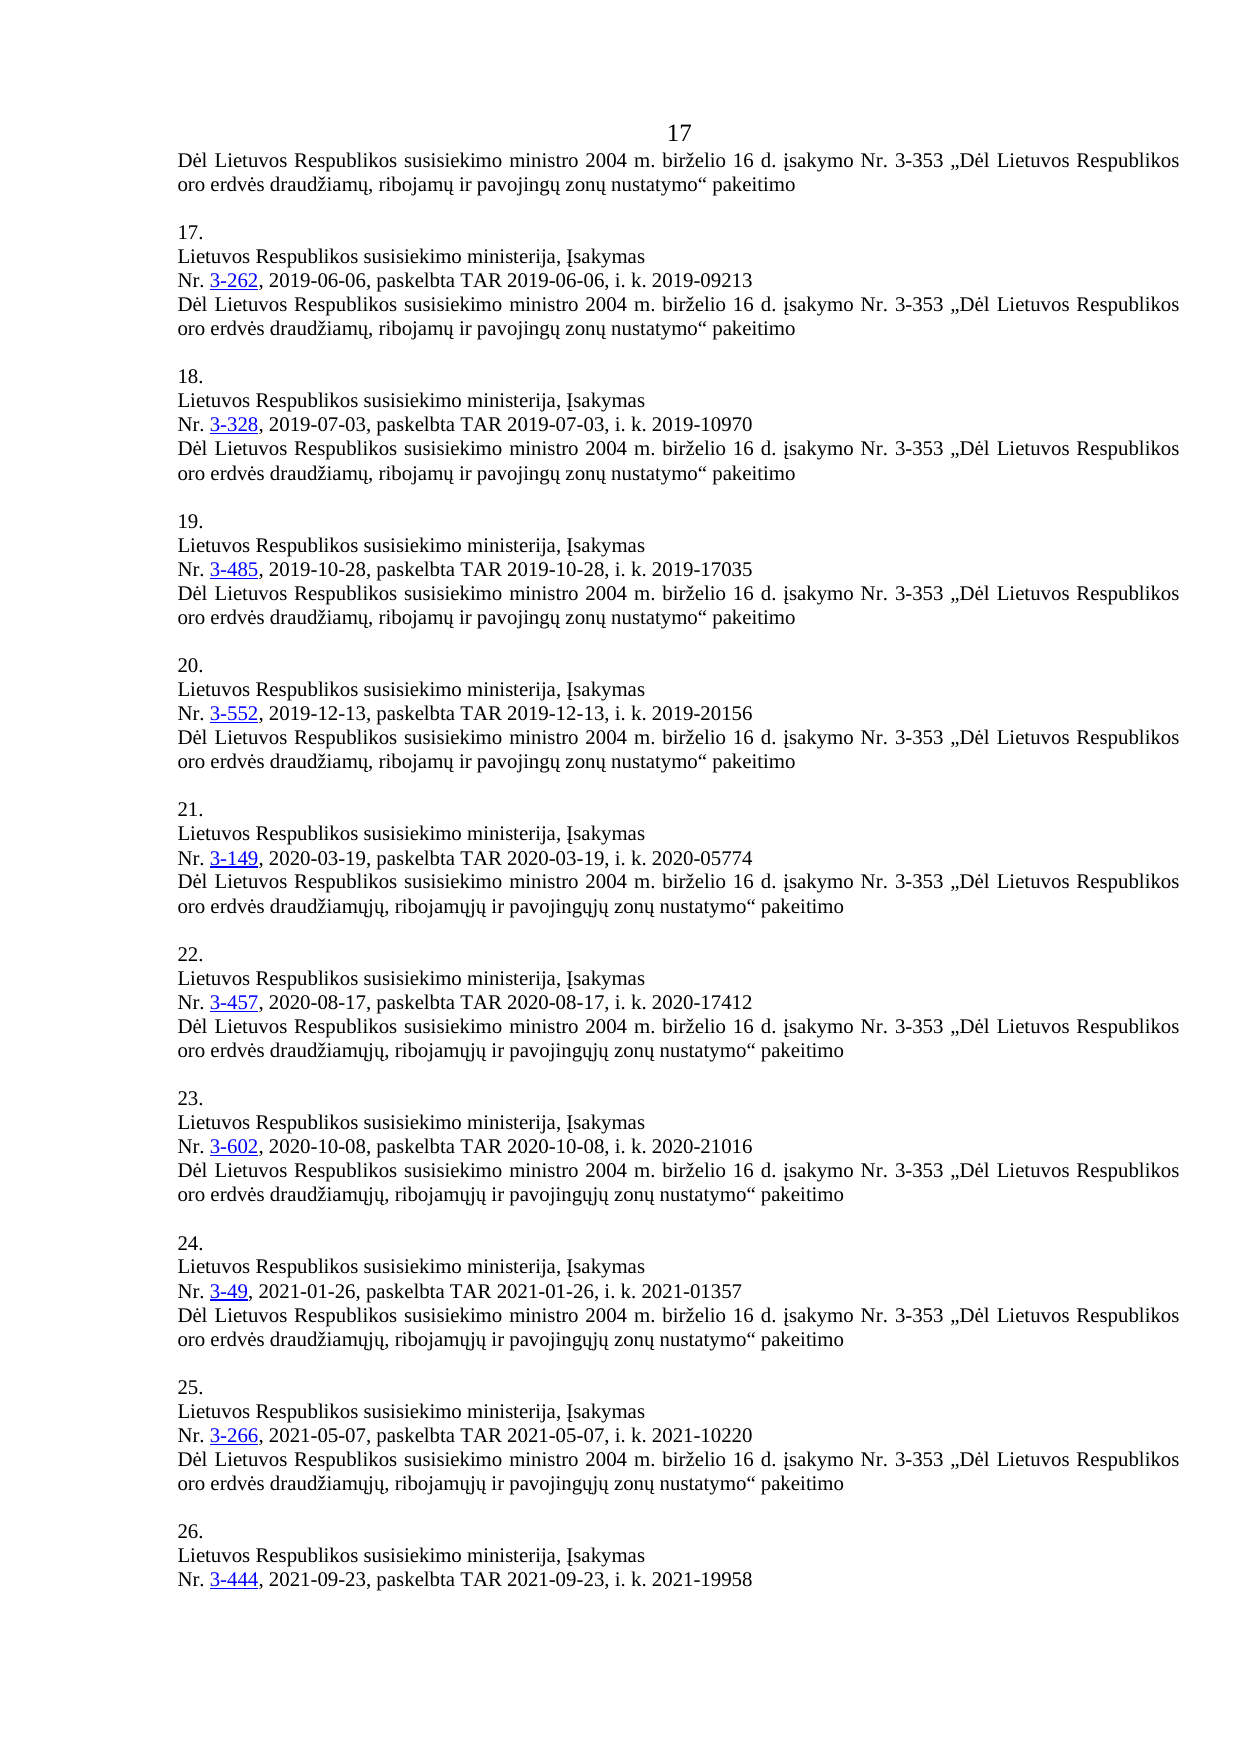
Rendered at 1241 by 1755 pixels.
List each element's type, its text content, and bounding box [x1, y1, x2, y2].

text 21. [177, 797, 1181, 821]
text Dėl Lietuvos Respublikos susisiekimo ministro 2004 m. birželio 16 d. įsakymo Nr. 3-353 „Dėl Lietuvos Respublikos oro erdvės draudžiamųjų, ribojamųjų ir pavojingųjų zonų nustatymo“ pakeitimo [177, 1303, 1181, 1351]
text 18. [177, 364, 1181, 388]
text Dėl Lietuvos Respublikos susisiekimo ministro 2004 m. birželio 16 d. įsakymo Nr. 3-353 „Dėl Lietuvos Respublikos oro erdvės draudžiamų, ribojamų ir pavojingų zonų nustatymo“ pakeitimo [177, 148, 1181, 196]
text 26. [177, 1519, 1181, 1543]
text Dėl Lietuvos Respublikos susisiekimo ministro 2004 m. birželio 16 d. įsakymo Nr. 3-353 „Dėl Lietuvos Respublikos oro erdvės draudžiamųjų, ribojamųjų ir pavojingųjų zonų nustatymo“ pakeitimo [177, 1447, 1181, 1495]
text 24. [177, 1230, 1181, 1254]
text 25. [177, 1375, 1181, 1399]
text Nr. 3-552, 2019-12-13, paskelbta TAR 2019-12-13, i. k. 2019-20156 [177, 701, 1181, 725]
text Nr. 3-266, 2021-05-07, paskelbta TAR 2021-05-07, i. k. 2021-10220 [177, 1423, 1181, 1447]
text Dėl Lietuvos Respublikos susisiekimo ministro 2004 m. birželio 16 d. įsakymo Nr. 3-353 „Dėl Lietuvos Respublikos oro erdvės draudžiamųjų, ribojamųjų ir pavojingųjų zonų nustatymo“ pakeitimo [177, 1014, 1181, 1062]
text Lietuvos Respublikos susisiekimo ministerija, Įsakymas [177, 244, 1181, 268]
text Lietuvos Respublikos susisiekimo ministerija, Įsakymas [177, 1543, 1181, 1567]
text 20. [177, 653, 1181, 677]
text Lietuvos Respublikos susisiekimo ministerija, Įsakymas [177, 677, 1181, 701]
text Nr. 3-328, 2019-07-03, paskelbta TAR 2019-07-03, i. k. 2019-10970 [177, 412, 1181, 436]
text Nr. 3-444, 2021-09-23, paskelbta TAR 2021-09-23, i. k. 2021-19958 [177, 1567, 1181, 1591]
text 22. [177, 942, 1181, 966]
text Lietuvos Respublikos susisiekimo ministerija, Įsakymas [177, 1399, 1181, 1423]
text Lietuvos Respublikos susisiekimo ministerija, Įsakymas [177, 821, 1181, 845]
text Lietuvos Respublikos susisiekimo ministerija, Įsakymas [177, 1254, 1181, 1278]
text Dėl Lietuvos Respublikos susisiekimo ministro 2004 m. birželio 16 d. įsakymo Nr. 3-353 „Dėl Lietuvos Respublikos oro erdvės draudžiamų, ribojamų ir pavojingų zonų nustatymo“ pakeitimo [177, 292, 1181, 340]
text Nr. 3-602, 2020-10-08, paskelbta TAR 2020-10-08, i. k. 2020-21016 [177, 1134, 1181, 1158]
text Lietuvos Respublikos susisiekimo ministerija, Įsakymas [177, 966, 1181, 990]
text Lietuvos Respublikos susisiekimo ministerija, Įsakymas [177, 388, 1181, 412]
text Nr. 3-49, 2021-01-26, paskelbta TAR 2021-01-26, i. k. 2021-01357 [177, 1278, 1181, 1303]
text Nr. 3-457, 2020-08-17, paskelbta TAR 2020-08-17, i. k. 2020-17412 [177, 990, 1181, 1014]
text Dėl Lietuvos Respublikos susisiekimo ministro 2004 m. birželio 16 d. įsakymo Nr. 3-353 „Dėl Lietuvos Respublikos oro erdvės draudžiamųjų, ribojamųjų ir pavojingųjų zonų nustatymo“ pakeitimo [177, 869, 1181, 918]
text Lietuvos Respublikos susisiekimo ministerija, Įsakymas [177, 533, 1181, 557]
text Lietuvos Respublikos susisiekimo ministerija, Įsakymas [177, 1110, 1181, 1134]
text 23. [177, 1086, 1181, 1110]
text Dėl Lietuvos Respublikos susisiekimo ministro 2004 m. birželio 16 d. įsakymo Nr. 3-353 „Dėl Lietuvos Respublikos oro erdvės draudžiamų, ribojamų ir pavojingų zonų nustatymo“ pakeitimo [177, 436, 1181, 484]
text Nr. 3-262, 2019-06-06, paskelbta TAR 2019-06-06, i. k. 2019-09213 [177, 268, 1181, 292]
text Nr. 3-485, 2019-10-28, paskelbta TAR 2019-10-28, i. k. 2019-17035 [177, 557, 1181, 581]
text Dėl Lietuvos Respublikos susisiekimo ministro 2004 m. birželio 16 d. įsakymo Nr. 3-353 „Dėl Lietuvos Respublikos oro erdvės draudžiamų, ribojamų ir pavojingų zonų nustatymo“ pakeitimo [177, 725, 1181, 773]
text Nr. 3-149, 2020-03-19, paskelbta TAR 2020-03-19, i. k. 2020-05774 [177, 845, 1181, 869]
text 17. [177, 220, 1181, 244]
text Dėl Lietuvos Respublikos susisiekimo ministro 2004 m. birželio 16 d. įsakymo Nr. 3-353 „Dėl Lietuvos Respublikos oro erdvės draudžiamųjų, ribojamųjų ir pavojingųjų zonų nustatymo“ pakeitimo [177, 1158, 1181, 1206]
text 19. [177, 508, 1181, 533]
text Dėl Lietuvos Respublikos susisiekimo ministro 2004 m. birželio 16 d. įsakymo Nr. 3-353 „Dėl Lietuvos Respublikos oro erdvės draudžiamų, ribojamų ir pavojingų zonų nustatymo“ pakeitimo [177, 581, 1181, 629]
